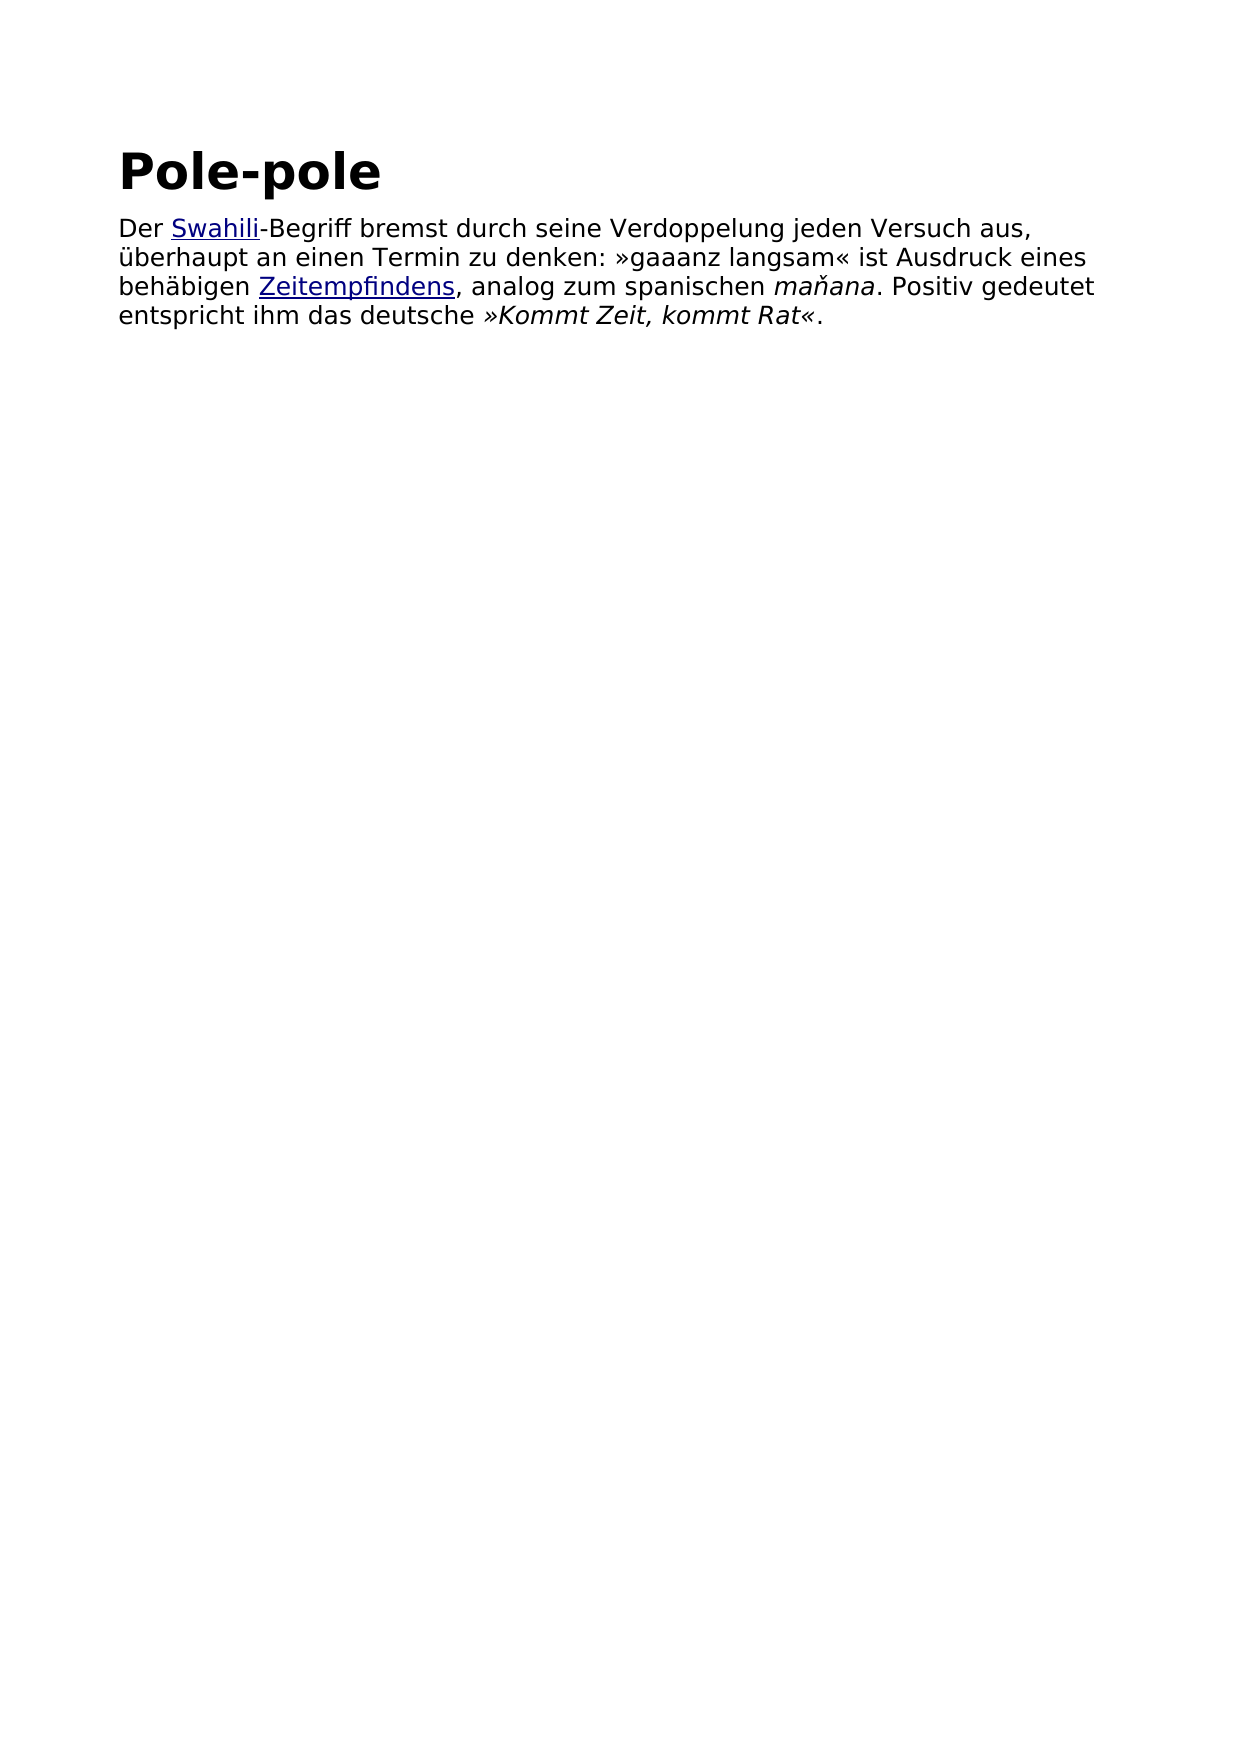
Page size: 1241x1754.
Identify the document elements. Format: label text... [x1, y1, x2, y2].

text Der Swahili-Begriff bremst durch seine Verdoppelung jeden Versuch aus, überhaupt an einen Termin zu denken: »gaaanz langsam« ist Ausdruck eines behäbigen Zeitempfindens, analog zum spanischen maňana. Positiv gedeutet entspricht ihm das deutsche »Kommt Zeit, kommt Rat«. [118, 214, 1122, 331]
subtitle Pole-pole [118, 143, 1122, 201]
